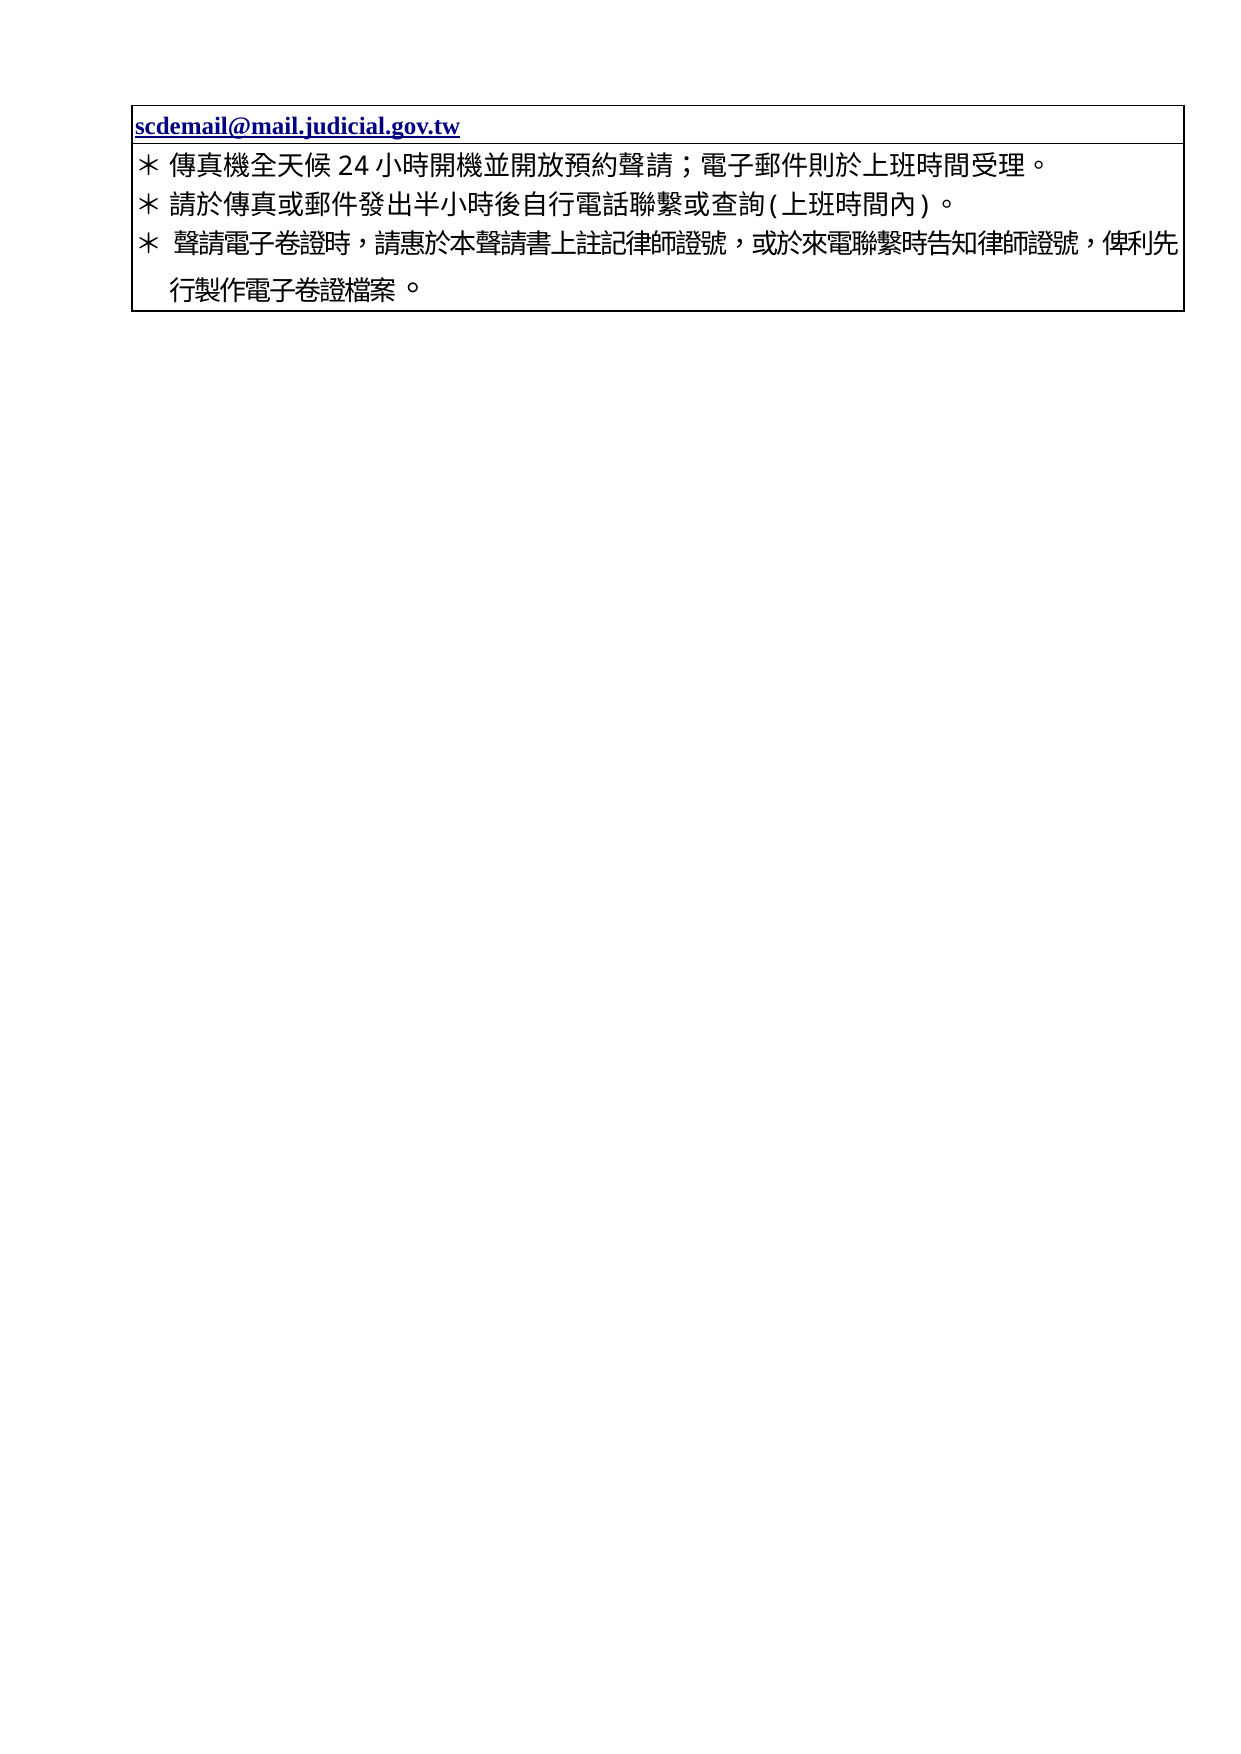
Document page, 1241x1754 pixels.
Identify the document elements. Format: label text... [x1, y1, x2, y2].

table_cell 傳真機全天候24小時開機並開放預約聲請；電子郵件則於上班時間受理。 請於傳真或郵件發出半小時後自行電話聯繫或查詢(上班時間內)。 ＊ 聲請電子卷證時，請惠於本聲請書上註記律師證號，或於來電聯繫時告知律師證號，俾利先行製作電子卷證檔案。 [133, 144, 1183, 310]
table_cell scdemail@mail.judicial.gov.tw [133, 106, 1183, 142]
